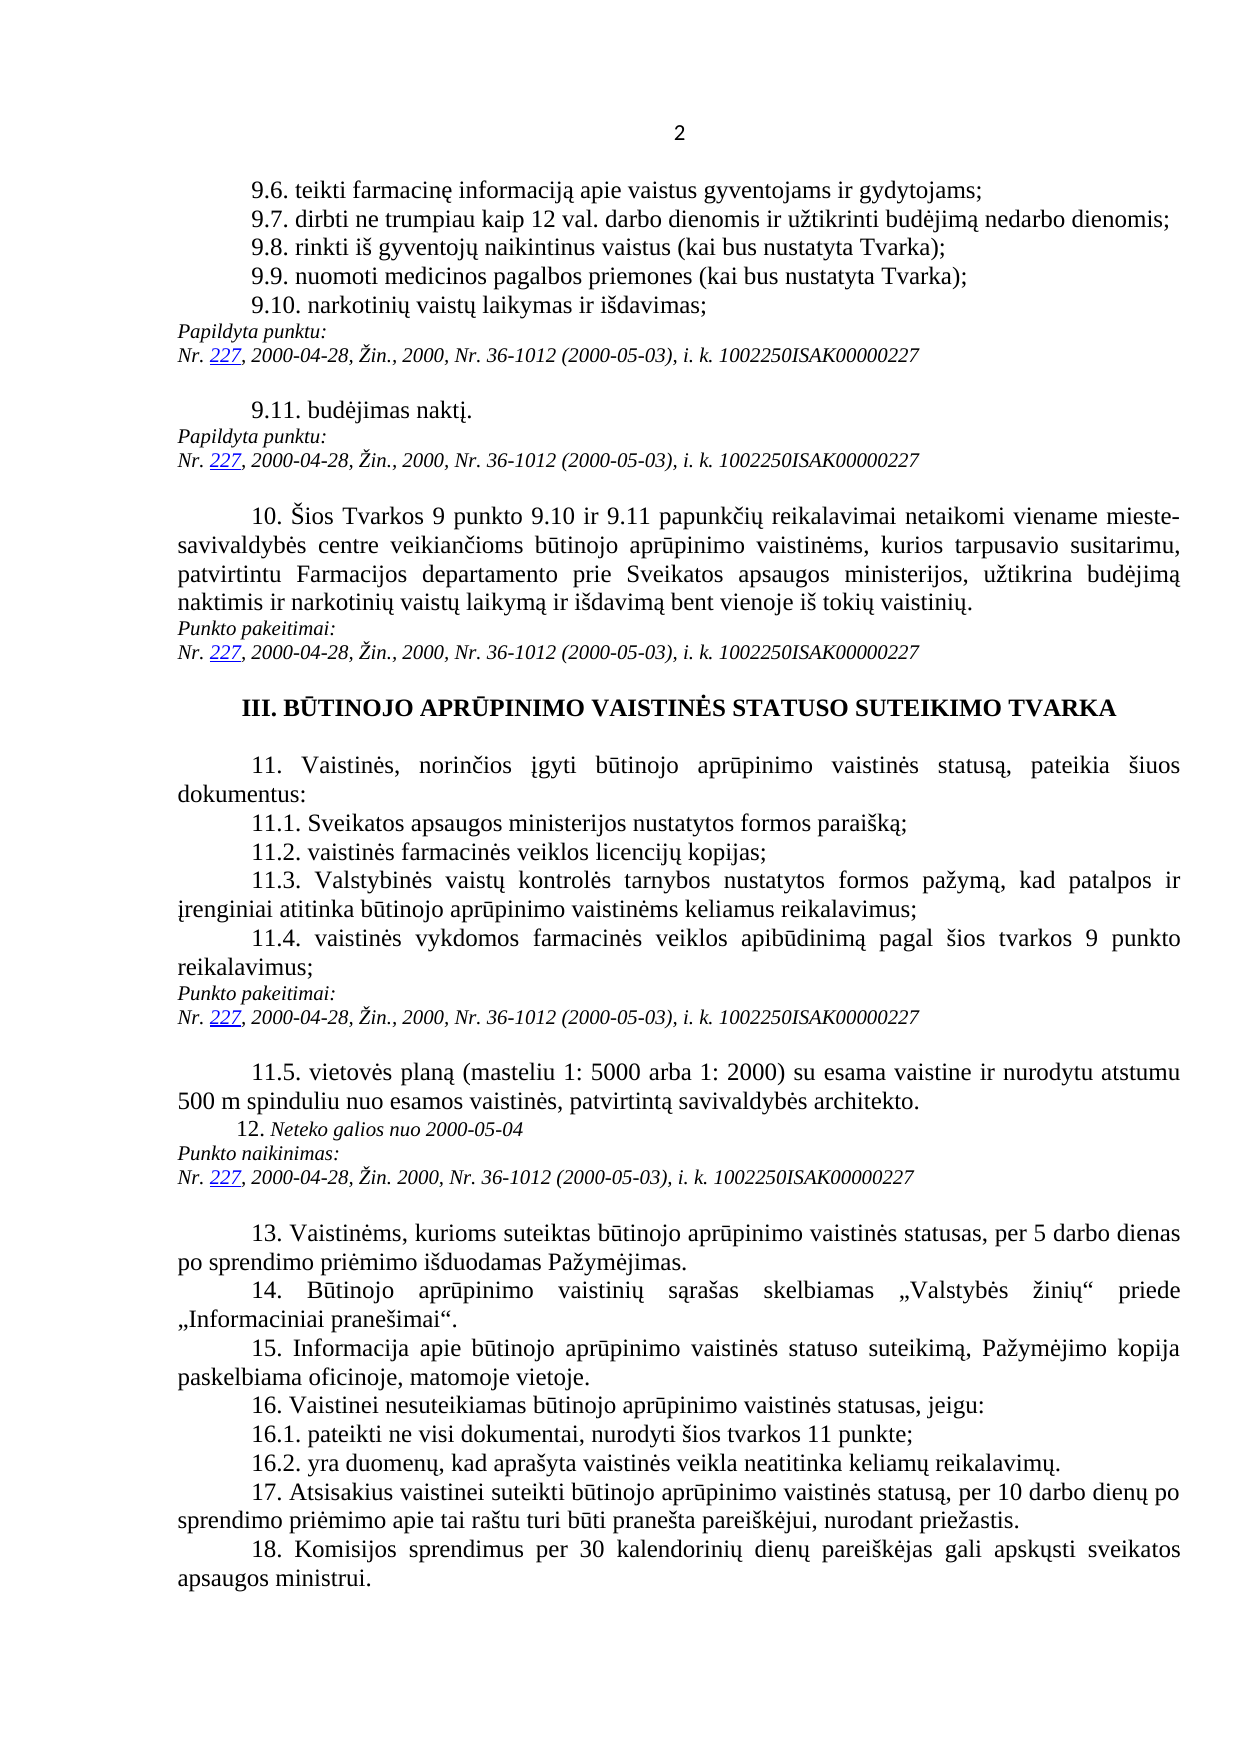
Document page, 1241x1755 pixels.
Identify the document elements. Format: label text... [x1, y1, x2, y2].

text 9.8. rinkti iš gyventojų naikintinus vaistus (kai bus nustatyta Tvarka); [177, 232, 1181, 261]
text 12. Neteko galios nuo 2000-05-04 [177, 1115, 1181, 1141]
text 11.3. Valstybinės vaistų kontrolės tarnybos nustatytos formos pažymą, kad patalpos ir įrenginiai atitinka būtinojo aprūpinimo vaistinėms keliamus reikalavimus; [177, 866, 1181, 923]
text 17. Atsisakius vaistinei suteikti būtinojo aprūpinimo vaistinės statusą, per 10 darbo dienų po sprendimo priėmimo apie tai raštu turi būti pranešta pareiškėjui, nurodant priežastis. [177, 1477, 1181, 1534]
text 10. Šios Tvarkos 9 punkto 9.10 ir 9.11 papunkčių reikalavimai netaikomi viename mieste-savivaldybės centre veikiančioms būtinojo aprūpinimo vaistinėms, kurios tarpusavio susitarimu, patvirtintu Farmacijos departamento prie Sveikatos apsaugos ministerijos, užtikrina budėjimą naktimis ir narkotinių vaistų laikymą ir išdavimą bent vienoje iš tokių vaistinių. [177, 501, 1181, 616]
text 13. Vaistinėms, kurioms suteiktas būtinojo aprūpinimo vaistinės statusas, per 5 darbo dienas po sprendimo priėmimo išduodamas Pažymėjimas. [177, 1218, 1181, 1276]
text 11.2. vaistinės farmacinės veiklos licencijų kopijas; [177, 837, 1181, 866]
text 9.6. teikti farmacinę informaciją apie vaistus gyventojams ir gydytojams; [177, 175, 1181, 204]
text 11.4. vaistinės vykdomos farmacinės veiklos apibūdinimą pagal šios tvarkos 9 punkto reikalavimus; [177, 923, 1181, 981]
text 9.7. dirbti ne trumpiau kaip 12 val. darbo dienomis ir užtikrinti budėjimą nedarbo dienomis; [177, 204, 1181, 232]
text Nr. 227, 2000-04-28, Žin., 2000, Nr. 36-1012 (2000-05-03), i. k. 1002250ISAK00000227 [177, 448, 1181, 472]
text Papildyta punktu: [177, 424, 1181, 448]
text Nr. 227, 2000-04-28, Žin. 2000, Nr. 36-1012 (2000-05-03), i. k. 1002250ISAK00000227 [177, 1165, 1181, 1189]
text 14. Būtinojo aprūpinimo vaistinių sąrašas skelbiamas „Valstybės žinių“ priede „Informaciniai pranešimai“. [177, 1276, 1181, 1333]
text Papildyta punktu: [177, 319, 1181, 343]
text 11.5. vietovės planą (masteliu 1: 5000 arba 1: 2000) su esama vaistine ir nurodytu atstumu 500 m spinduliu nuo esamos vaistinės, patvirtintą savivaldybės architekto. [177, 1057, 1181, 1115]
text Punkto pakeitimai: [177, 616, 1181, 640]
text Nr. 227, 2000-04-28, Žin., 2000, Nr. 36-1012 (2000-05-03), i. k. 1002250ISAK00000227 [177, 343, 1181, 367]
text 16. Vaistinei nesuteikiamas būtinojo aprūpinimo vaistinės statusas, jeigu: [177, 1391, 1181, 1419]
text 9.11. budėjimas naktį. [177, 396, 1181, 424]
text III. BŪTINOJO APRŪPINIMO VAISTINĖS STATUSO SUTEIKIMO TVARKA [177, 693, 1181, 722]
text 11.1. Sveikatos apsaugos ministerijos nustatytos formos paraišką; [177, 808, 1181, 837]
text Punkto pakeitimai: [177, 981, 1181, 1004]
text 16.2. yra duomenų, kad aprašyta vaistinės veikla neatitinka keliamų reikalavimų. [177, 1448, 1181, 1477]
text 11. Vaistinės, norinčios įgyti būtinojo aprūpinimo vaistinės statusą, pateikia šiuos dokumentus: [177, 751, 1181, 808]
text Punkto naikinimas: [177, 1141, 1181, 1165]
text Nr. 227, 2000-04-28, Žin., 2000, Nr. 36-1012 (2000-05-03), i. k. 1002250ISAK00000227 [177, 640, 1181, 664]
text 18. Komisijos sprendimus per 30 kalendorinių dienų pareiškėjas gali apskųsti sveikatos apsaugos ministrui. [177, 1534, 1181, 1592]
text 9.10. narkotinių vaistų laikymas ir išdavimas; [177, 290, 1181, 319]
text 16.1. pateikti ne visi dokumentai, nurodyti šios tvarkos 11 punkte; [177, 1419, 1181, 1448]
text Nr. 227, 2000-04-28, Žin., 2000, Nr. 36-1012 (2000-05-03), i. k. 1002250ISAK00000227 [177, 1004, 1181, 1029]
text 9.9. nuomoti medicinos pagalbos priemones (kai bus nustatyta Tvarka); [177, 261, 1181, 290]
text 15. Informacija apie būtinojo aprūpinimo vaistinės statuso suteikimą, Pažymėjimo kopija paskelbiama oficinoje, matomoje vietoje. [177, 1333, 1181, 1391]
